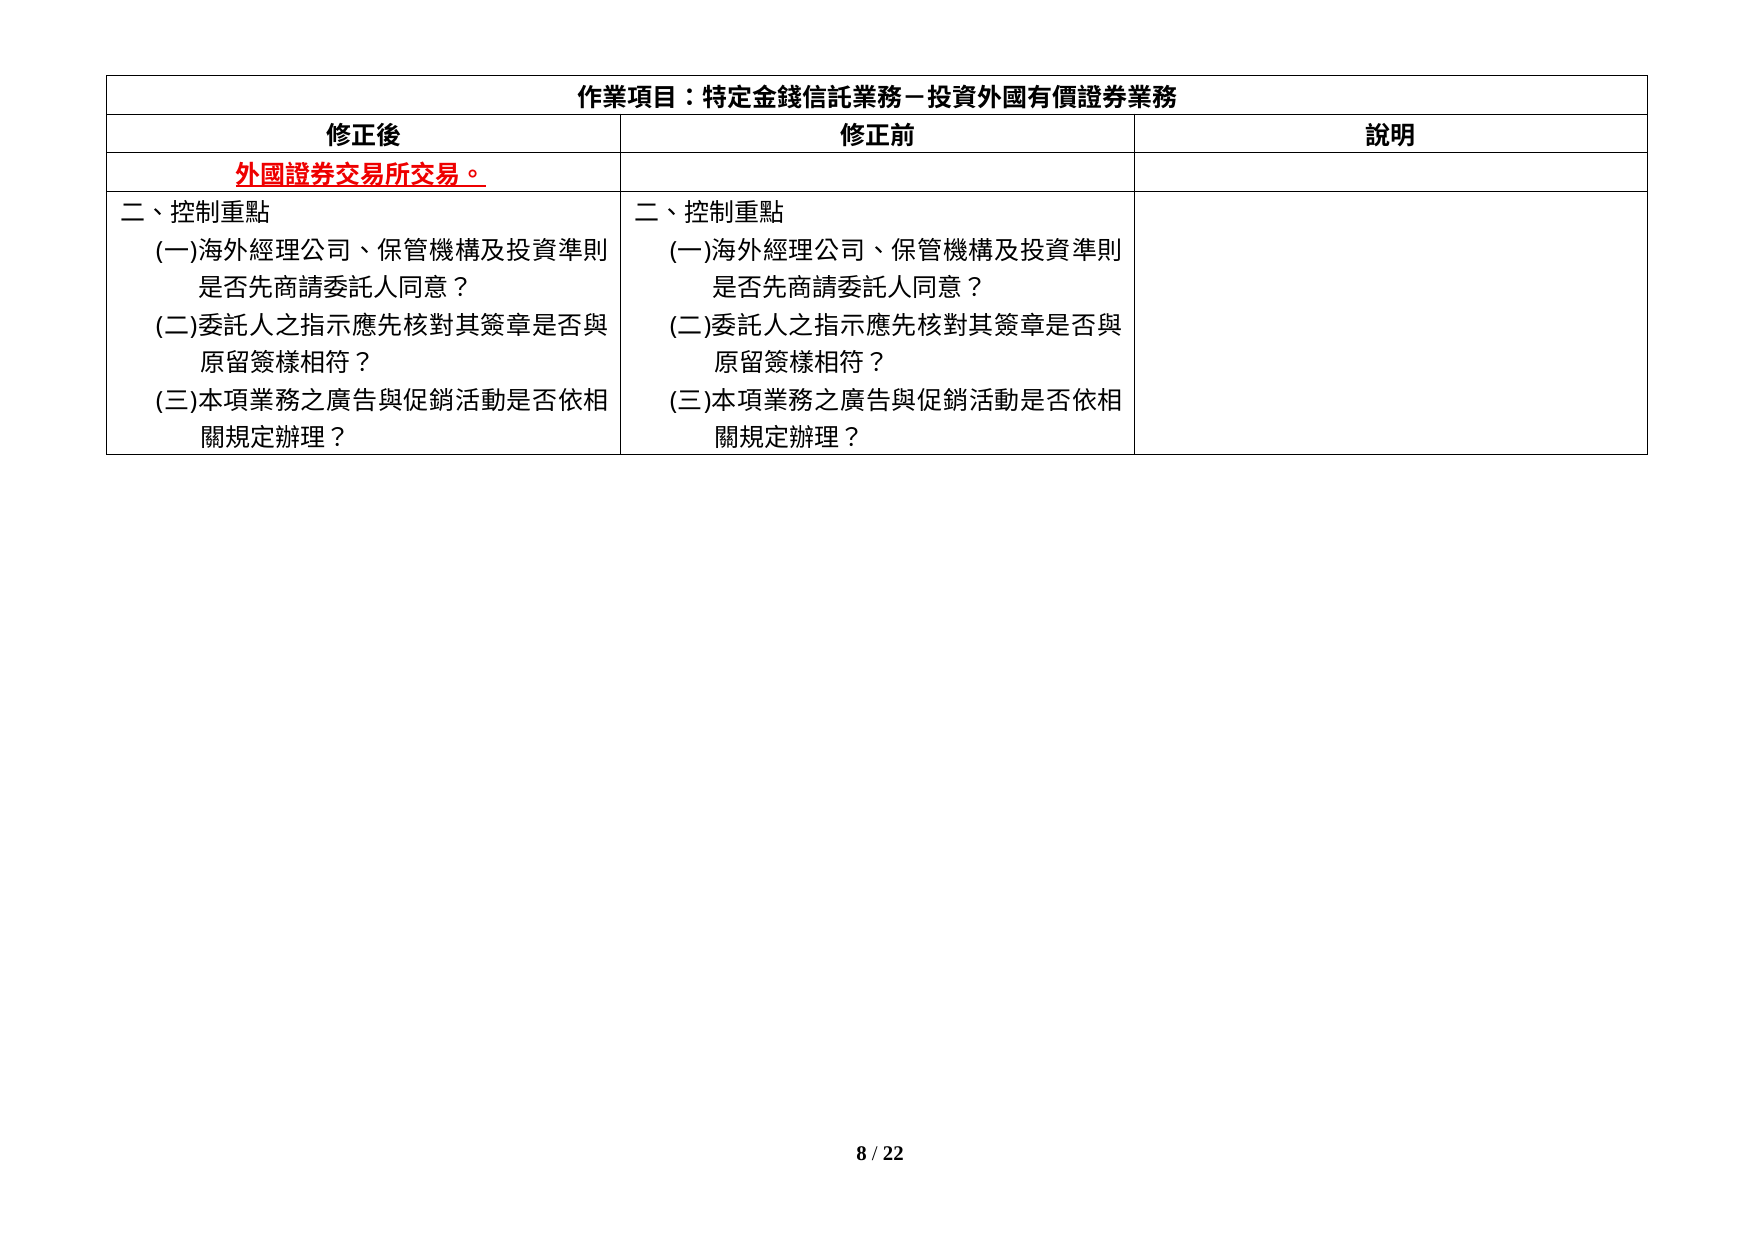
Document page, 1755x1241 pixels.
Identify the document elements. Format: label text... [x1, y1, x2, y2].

table_cell 二、控制重點 (一)海外經理公司、保管機構及投資準則是否先商請委託人同意？ (二)委託人之指示應先核對其簽章是否與原留簽樣相符？ (三)本項業務之廣告與促銷活動是否依相關規定辦理？ [107, 192, 620, 454]
table_header 作業項目：特定金錢信託業務－投資外國有價證券業務 [107, 76, 1647, 113]
table_cell [1135, 153, 1647, 191]
table_cell [621, 153, 1134, 191]
table_cell 說明 [1135, 115, 1647, 152]
table_cell 二、控制重點 (一)海外經理公司、保管機構及投資準則是否先商請委託人同意？ (二)委託人之指示應先核對其簽章是否與原留簽樣相符？ (三)本項業務之廣告與促銷活動是否依相關規定辦理？ [621, 192, 1134, 454]
table_cell [1135, 192, 1647, 454]
table_cell 修正前 [621, 115, 1134, 152]
table_cell 外國證券交易所交易。 [107, 153, 620, 191]
table_cell 修正後 [107, 115, 620, 152]
